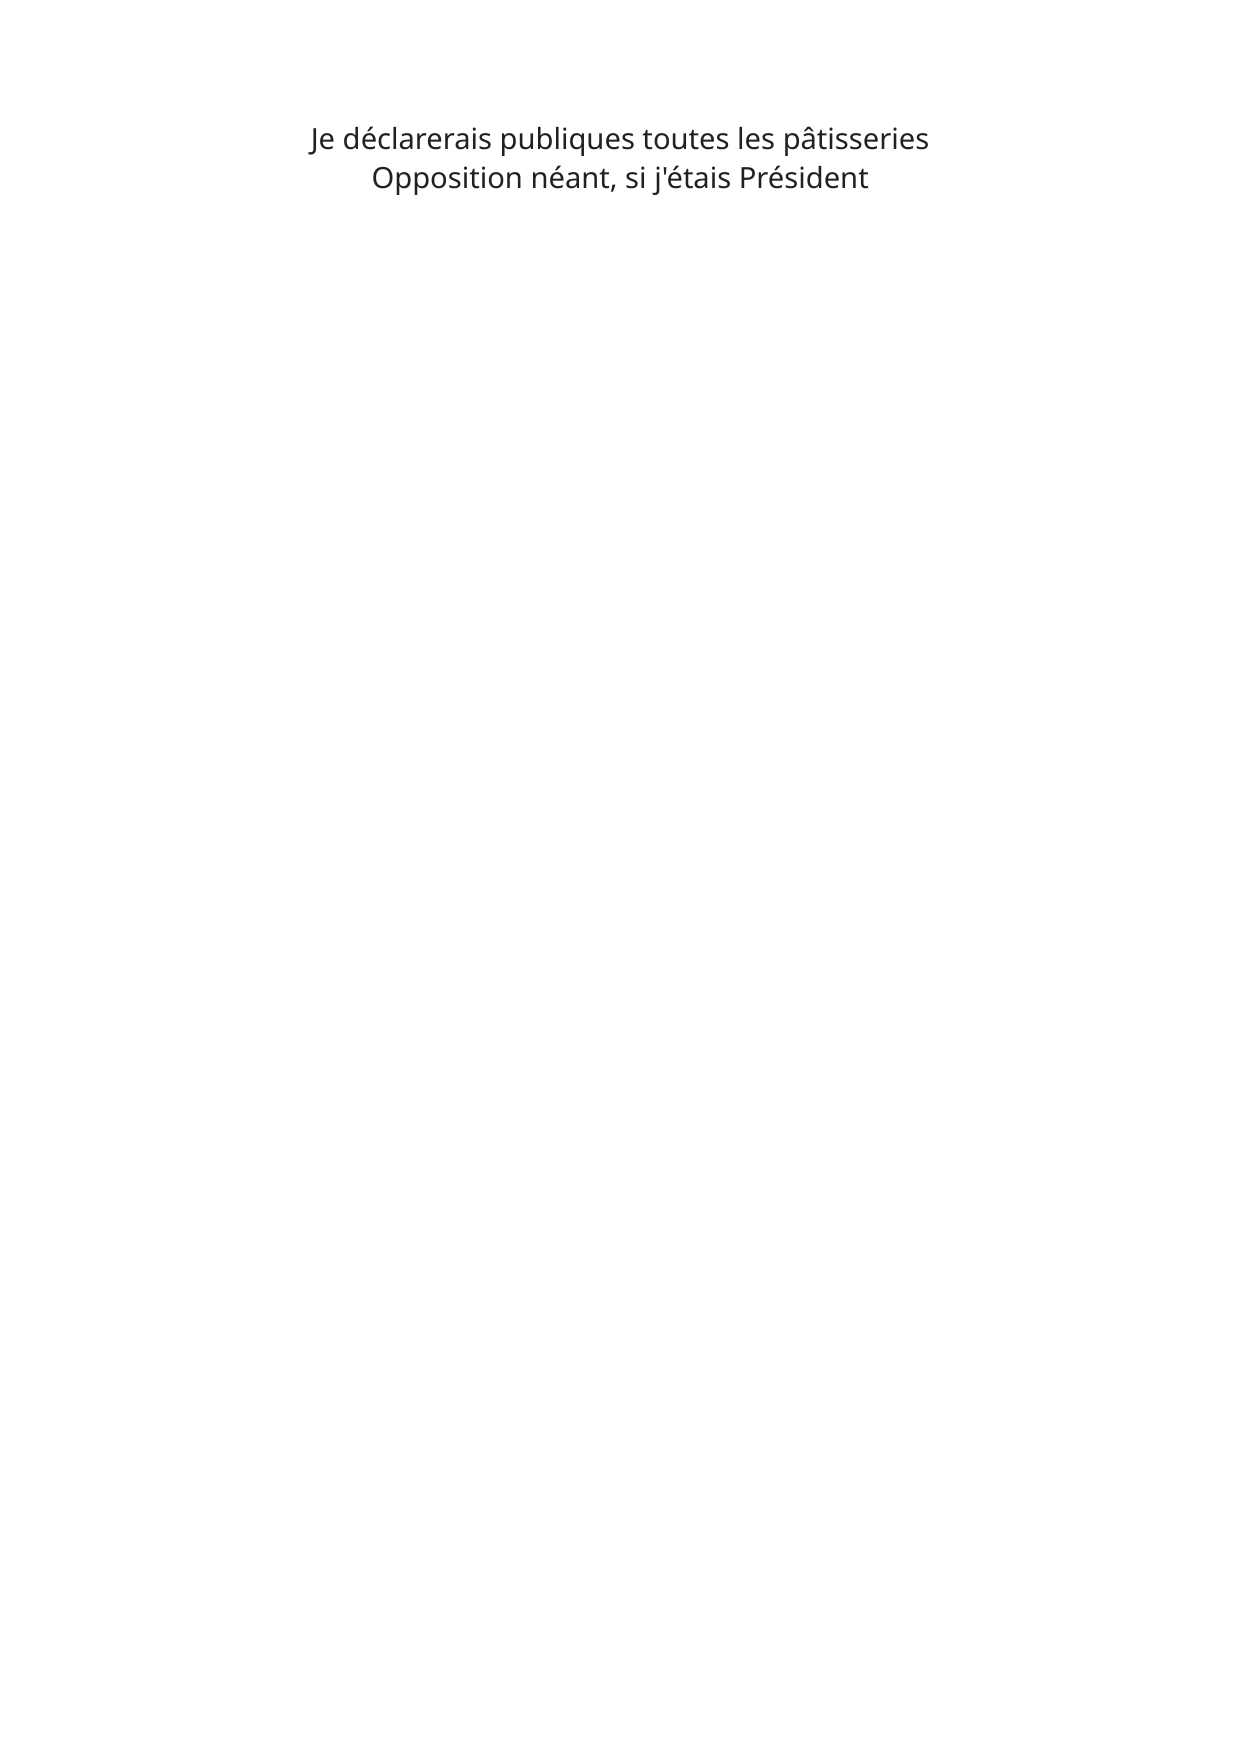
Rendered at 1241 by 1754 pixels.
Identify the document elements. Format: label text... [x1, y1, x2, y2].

text Je déclarerais publiques toutes les pâtisseries Opposition néant, si j'étais Président [118, 118, 1122, 197]
